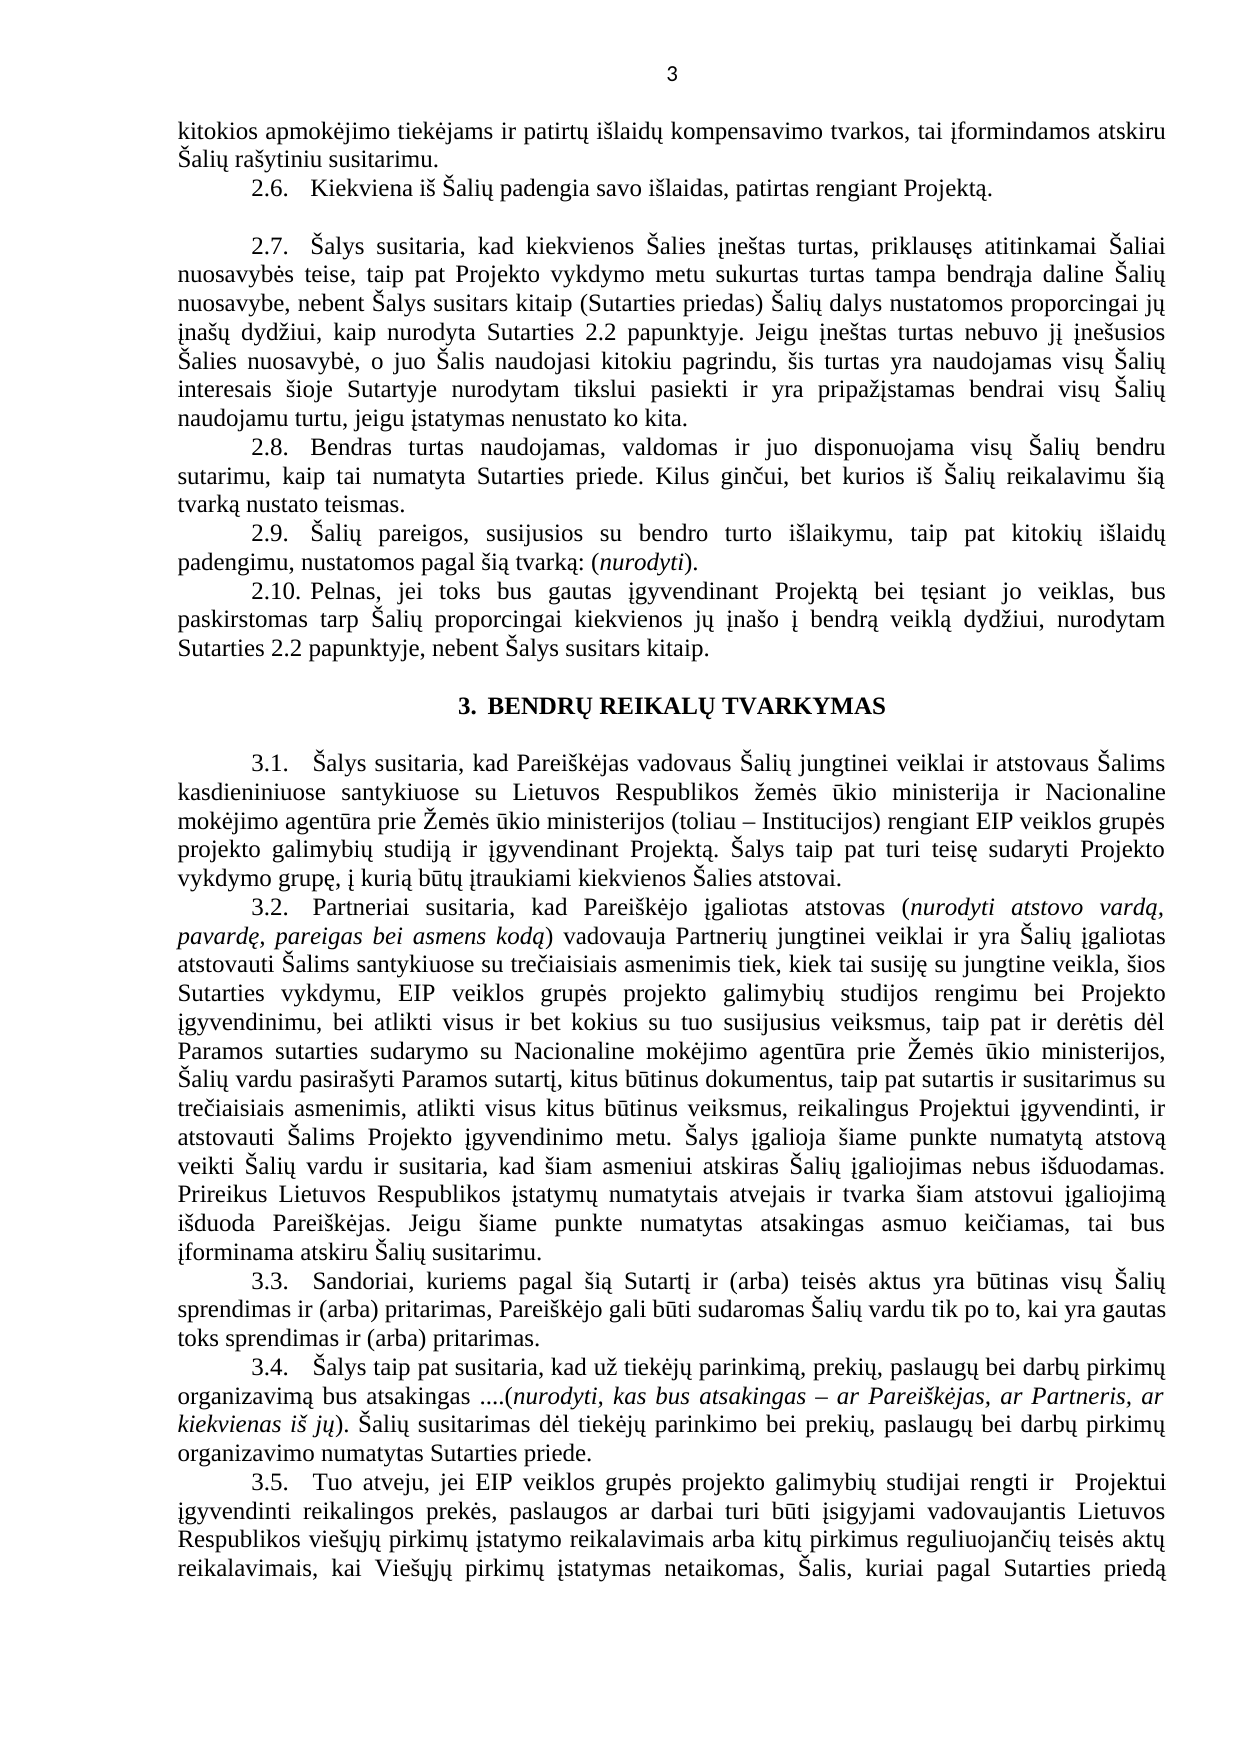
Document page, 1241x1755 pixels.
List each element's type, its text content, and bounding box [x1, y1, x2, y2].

text 2.9. Šalių pareigos, susijusios su bendro turto išlaikymu, taip pat kitokių išlaidų padengimu, nustatomos pagal šią tvarką: (nurodyti). [177, 518, 1167, 576]
text 3.2. Partneriai susitaria, kad Pareiškėjo įgaliotas atstovas (nurodyti atstovo vardą, pavardę, pareigas bei asmens kodą) vadovauja Partnerių jungtinei veiklai ir yra Šalių įgaliotas atstovauti Šalims santykiuose su trečiaisiais asmenimis tiek, kiek tai susiję su jungtine veikla, šios Sutarties vykdymu, EIP veiklos grupės projekto galimybių studijos rengimu bei Projekto įgyvendinimu, bei atlikti visus ir bet kokius su tuo susijusius veiksmus, taip pat ir derėtis dėl Paramos sutarties sudarymo su Nacionaline mokėjimo agentūra prie Žemės ūkio ministerijos, Šalių vardu pasirašyti Paramos sutartį, kitus būtinus dokumentus, taip pat sutartis ir susitarimus su trečiaisiais asmenimis, atlikti visus kitus būtinus veiksmus, reikalingus Projektui įgyvendinti, ir atstovauti Šalims Projekto įgyvendinimo metu. Šalys įgalioja šiame punkte numatytą atstovą veikti Šalių vardu ir susitaria, kad šiam asmeniui atskiras Šalių įgaliojimas nebus išduodamas. Prireikus Lietuvos Respublikos įstatymų numatytais atvejais ir tvarka šiam atstovui įgaliojimą išduoda Pareiškėjas. Jeigu šiame punkte numatytas atsakingas asmuo keičiamas, tai bus įforminama atskiru Šalių susitarimu. [177, 892, 1167, 1266]
text kitokios apmokėjimo tiekėjams ir patirtų išlaidų kompensavimo tvarkos, tai įformindamos atskiru Šalių rašytiniu susitarimu. [177, 116, 1167, 173]
text 3.3. Sandoriai, kuriems pagal šią Sutartį ir (arba) teisės aktus yra būtinas visų Šalių sprendimas ir (arba) pritarimas, Pareiškėjo gali būti sudaromas Šalių vardu tik po to, kai yra gautas toks sprendimas ir (arba) pritarimas. [177, 1266, 1167, 1352]
text 2.10. Pelnas, jei toks bus gautas įgyvendinant Projektą bei tęsiant jo veiklas, bus paskirstomas tarp Šalių proporcingai kiekvienos jų įnašo į bendrą veiklą dydžiui, nurodytam Sutarties 2.2 papunktyje, nebent Šalys susitars kitaip. [177, 576, 1167, 662]
text 3. BENDRŲ REIKALŲ TVARKYMAS [177, 691, 1167, 719]
text 2.8. Bendras turtas naudojamas, valdomas ir juo disponuojama visų Šalių bendru sutarimu, kaip tai numatyta Sutarties priede. Kilus ginčui, bet kurios iš Šalių reikalavimu šią tvarką nustato teismas. [177, 432, 1167, 518]
text 2.7. Šalys susitaria, kad kiekvienos Šalies įneštas turtas, priklausęs atitinkamai Šaliai nuosavybės teise, taip pat Projekto vykdymo metu sukurtas turtas tampa bendrąja daline Šalių nuosavybe, nebent Šalys susitars kitaip (Sutarties priedas) Šalių dalys nustatomos proporcingai jų įnašų dydžiui, kaip nurodyta Sutarties 2.2 papunktyje. Jeigu įneštas turtas nebuvo jį įnešusios Šalies nuosavybė, o juo Šalis naudojasi kitokiu pagrindu, šis turtas yra naudojamas visų Šalių interesais šioje Sutartyje nurodytam tikslui pasiekti ir yra pripažįstamas bendrai visų Šalių naudojamu turtu, jeigu įstatymas nenustato ko kita. [177, 231, 1167, 432]
text 3.4. Šalys taip pat susitaria, kad už tiekėjų parinkimą, prekių, paslaugų bei darbų pirkimų organizavimą bus atsakingas ....(nurodyti, kas bus atsakingas – ar Pareiškėjas, ar Partneris, ar kiekvienas iš jų). Šalių susitarimas dėl tiekėjų parinkimo bei prekių, paslaugų bei darbų pirkimų organizavimo numatytas Sutarties priede. [177, 1352, 1167, 1467]
text 3.5. Tuo atveju, jei EIP veiklos grupės projekto galimybių studijai rengti ir Projektui įgyvendinti reikalingos prekės, paslaugos ar darbai turi būti įsigyjami vadovaujantis Lietuvos Respublikos viešųjų pirkimų įstatymo reikalavimais arba kitų pirkimus reguliuojančių teisės aktų reikalavimais, kai Viešųjų pirkimų įstatymas netaikomas, Šalis, kuriai pagal Sutarties priedą [177, 1467, 1167, 1582]
text 2.6. Kiekviena iš Šalių padengia savo išlaidas, patirtas rengiant Projektą. [177, 173, 1167, 202]
text 3.1. Šalys susitaria, kad Pareiškėjas vadovaus Šalių jungtinei veiklai ir atstovaus Šalims kasdieniniuose santykiuose su Lietuvos Respublikos žemės ūkio ministerija ir Nacionaline mokėjimo agentūra prie Žemės ūkio ministerijos (toliau – Institucijos) rengiant EIP veiklos grupės projekto galimybių studiją ir įgyvendinant Projektą. Šalys taip pat turi teisę sudaryti Projekto vykdymo grupę, į kurią būtų įtraukiami kiekvienos Šalies atstovai. [177, 748, 1167, 892]
